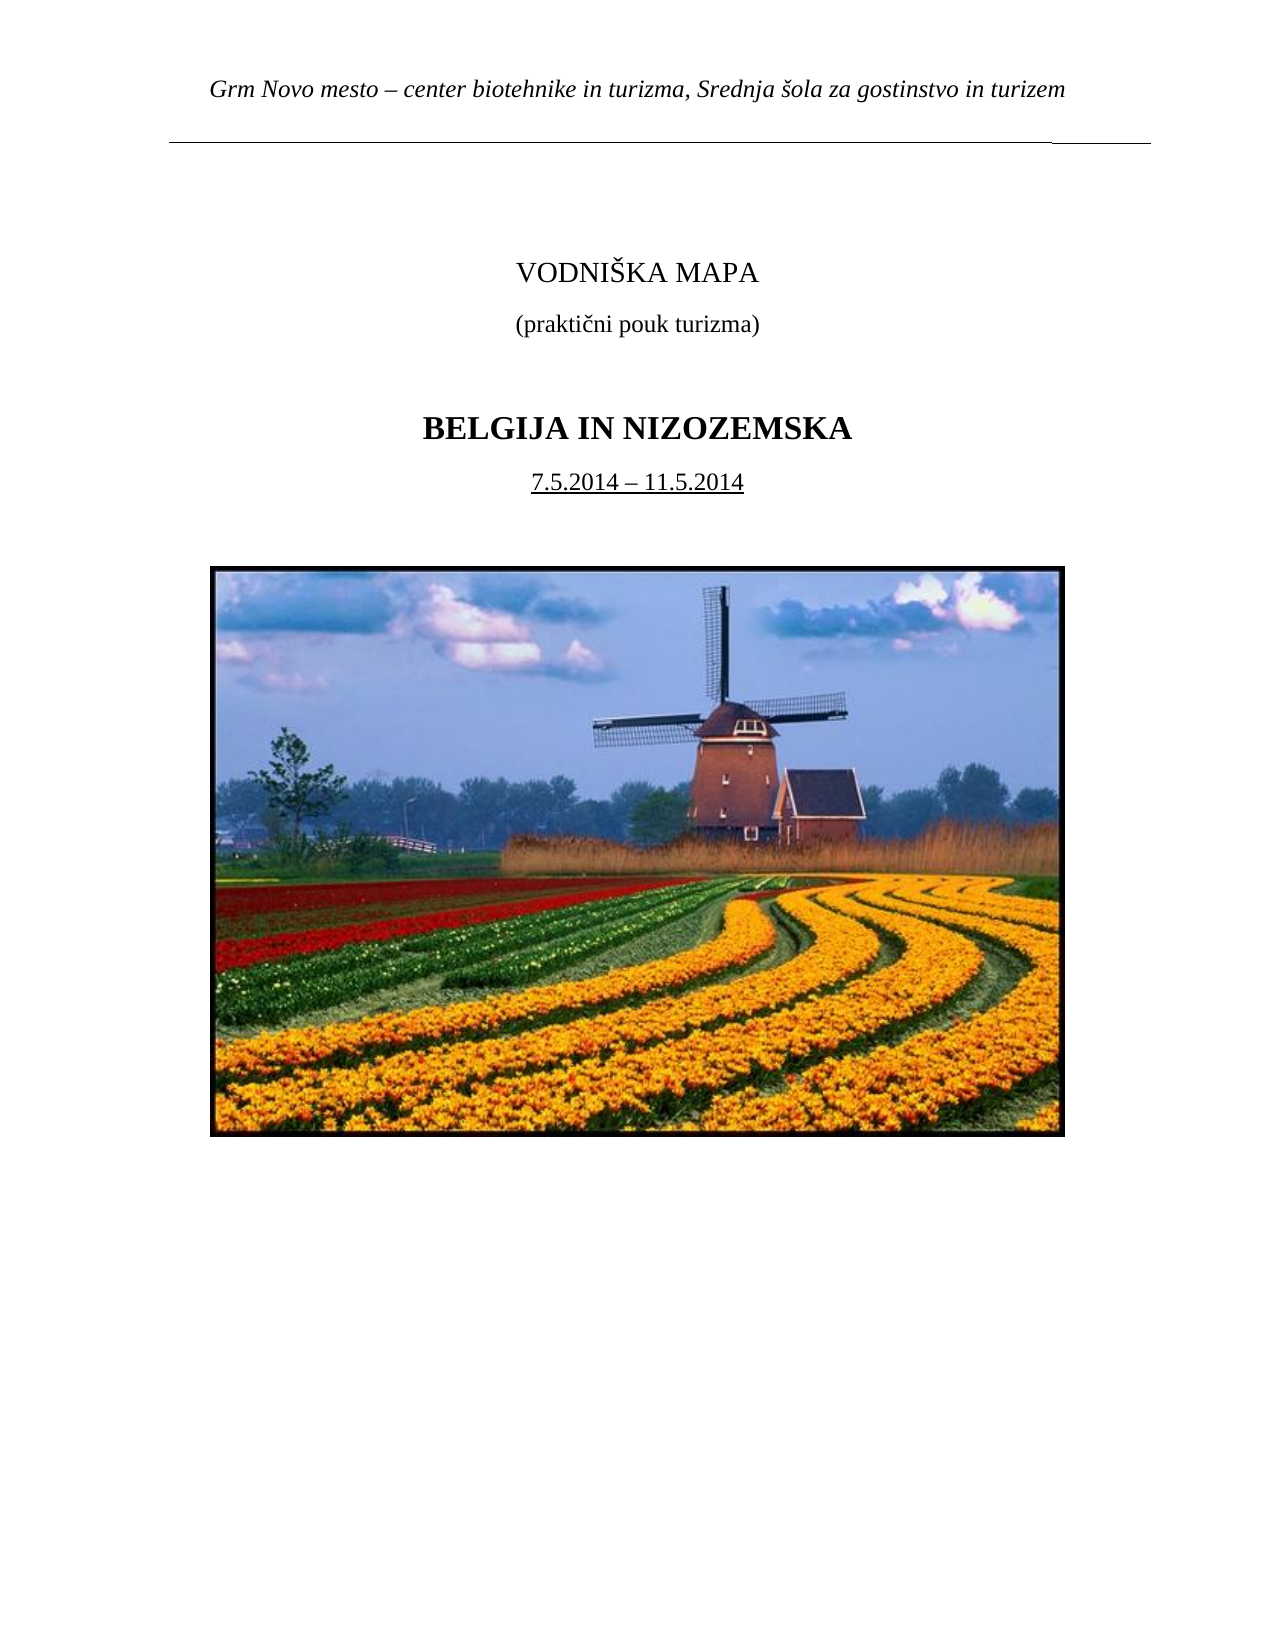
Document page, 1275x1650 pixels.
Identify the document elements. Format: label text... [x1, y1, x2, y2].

text BELGIJA IN NIZOZEMSKA [148, 408, 1127, 447]
picture [210, 566, 1065, 1137]
text VODNIŠKA MAPA [148, 255, 1127, 288]
text (praktični pouk turizma) [148, 309, 1127, 338]
text 7.5.2014 – 11.5.2014 [148, 467, 1127, 496]
